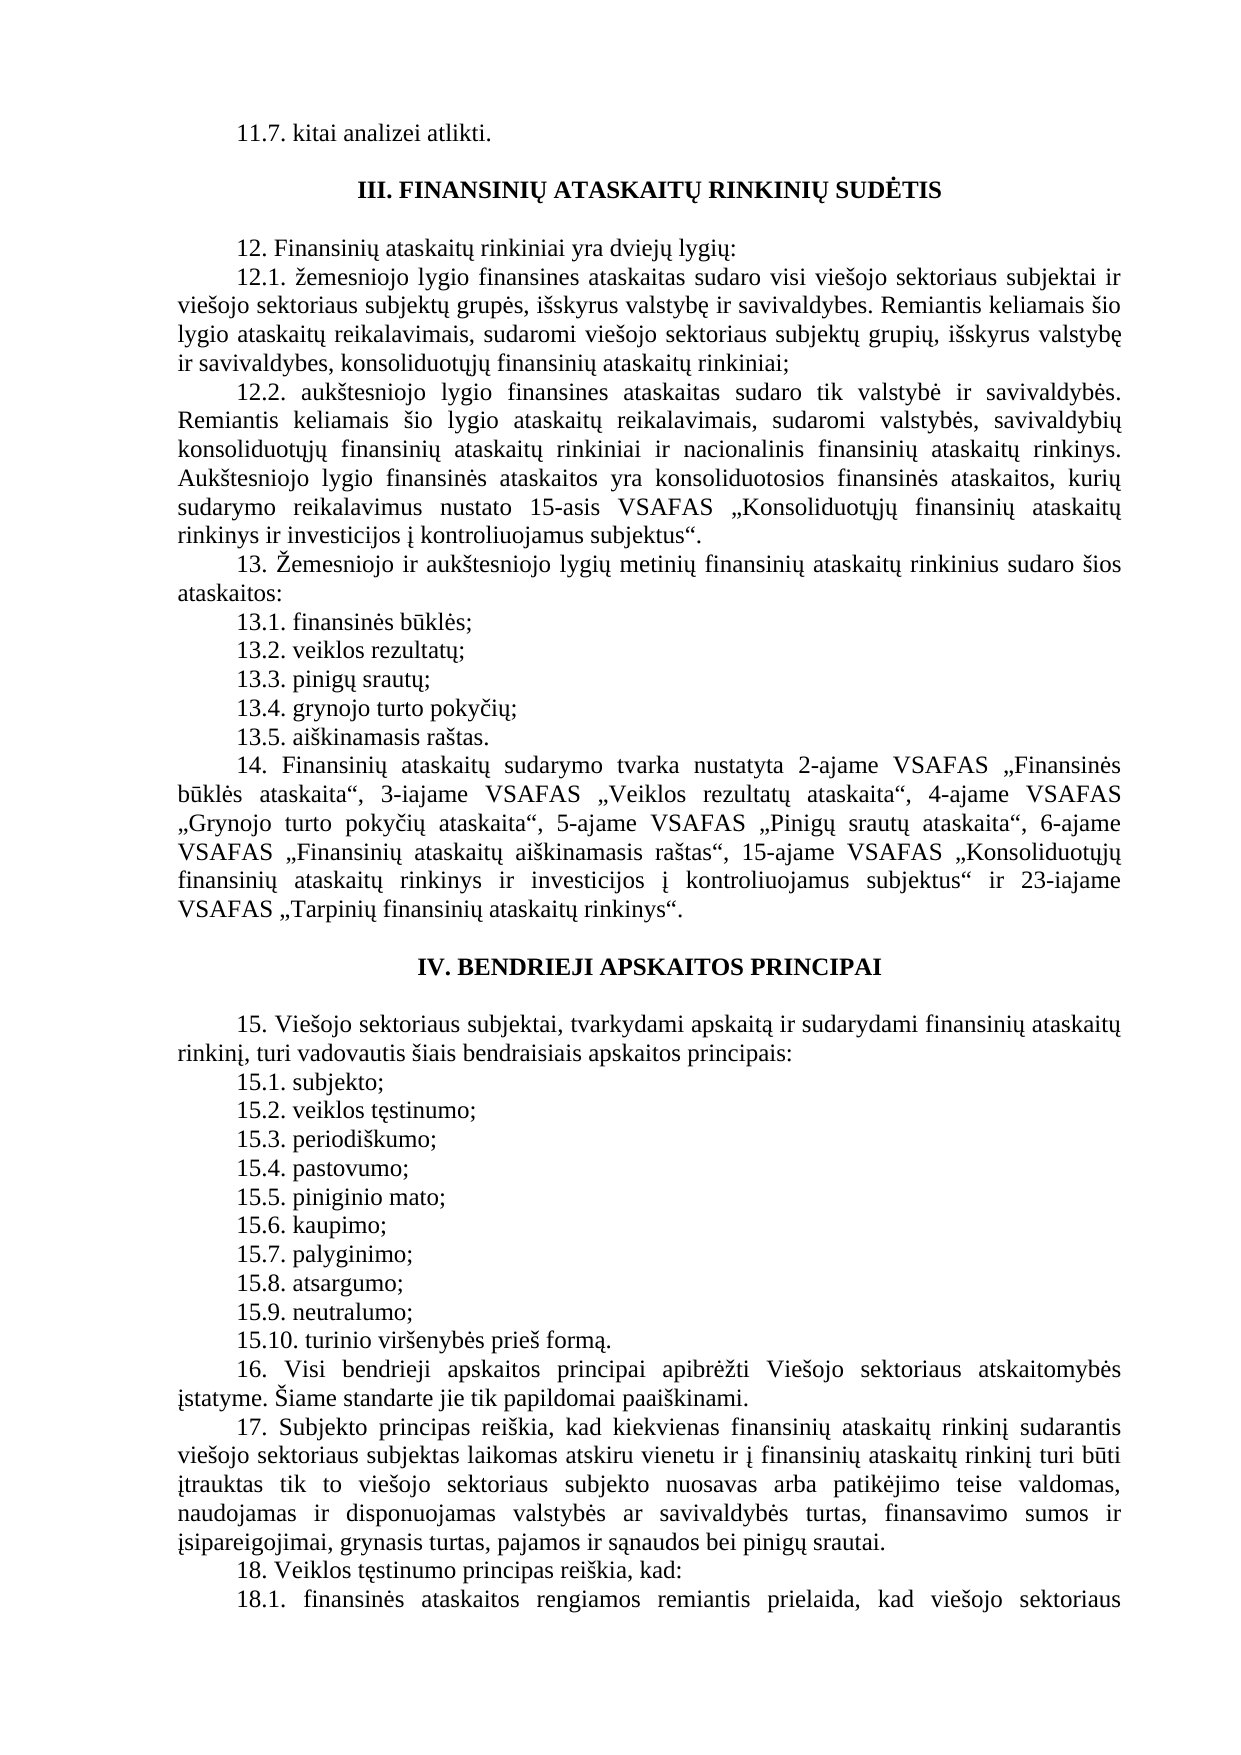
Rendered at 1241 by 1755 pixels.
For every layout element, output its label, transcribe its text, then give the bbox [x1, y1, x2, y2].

text 14. Finansinių ataskaitų sudarymo tvarka nustatyta 2-ajame VSAFAS „Finansinės būklės ataskaita“, 3-iajame VSAFAS „Veiklos rezultatų ataskaita“, 4-ajame VSAFAS „Grynojo turto pokyčių ataskaita“, 5-ajame VSAFAS „Pinigų srautų ataskaita“, 6-ajame VSAFAS „Finansinių ataskaitų aiškinamasis raštas“, 15-ajame VSAFAS „Konsoliduotųjų finansinių ataskaitų rinkinys ir investicijos į kontroliuojamus subjektus“ ir 23-iajame VSAFAS „Tarpinių finansinių ataskaitų rinkinys“. [177, 751, 1122, 923]
text 15.1. subjekto; [177, 1067, 1122, 1096]
text 13.2. veiklos rezultatų; [177, 636, 1122, 664]
text 15.7. palyginimo; [177, 1239, 1122, 1268]
text 15.5. piniginio mato; [177, 1182, 1122, 1211]
text 15.10. turinio viršenybės prieš formą. [177, 1326, 1122, 1354]
text 15.3. periodiškumo; [177, 1124, 1122, 1153]
text 17. Subjekto principas reiškia, kad kiekvienas finansinių ataskaitų rinkinį sudarantis viešojo sektoriaus subjektas laikomas atskiru vienetu ir į finansinių ataskaitų rinkinį turi būti įtrauktas tik to viešojo sektoriaus subjekto nuosavas arba patikėjimo teise valdomas, naudojamas ir disponuojamas valstybės ar savivaldybės turtas, finansavimo sumos ir įsipareigojimai, grynasis turtas, pajamos ir sąnaudos bei pinigų srautai. [177, 1412, 1122, 1556]
text 15.6. kaupimo; [177, 1211, 1122, 1239]
text III. FINANSINIŲ ATASKAITŲ RINKINIŲ SUDĖTIS [177, 176, 1122, 204]
text 13.1. finansinės būklės; [177, 607, 1122, 636]
text 15. Viešojo sektoriaus subjektai, tvarkydami apskaitą ir sudarydami finansinių ataskaitų rinkinį, turi vadovautis šiais bendraisiais apskaitos principais: [177, 1009, 1122, 1067]
text IV. BENDRIEJI APSKAITOS PRINCIPAI [177, 952, 1122, 981]
text 11.7. kitai analizei atlikti. [177, 118, 1122, 147]
text 15.9. neutralumo; [177, 1297, 1122, 1326]
text 18.1. finansinės ataskaitos rengiamos remiantis prielaida, kad viešojo sektoriaus [177, 1584, 1122, 1613]
text 13.5. aiškinamasis raštas. [177, 722, 1122, 751]
text 16. Visi bendrieji apskaitos principai apibrėžti Viešojo sektoriaus atskaitomybės įstatyme. Šiame standarte jie tik papildomai paaiškinami. [177, 1354, 1122, 1412]
text 12. Finansinių ataskaitų rinkiniai yra dviejų lygių: [177, 233, 1122, 262]
text 15.4. pastovumo; [177, 1153, 1122, 1182]
text 12.1. žemesniojo lygio finansines ataskaitas sudaro visi viešojo sektoriaus subjektai ir viešojo sektoriaus subjektų grupės, išskyrus valstybę ir savivaldybes. Remiantis keliamais šio lygio ataskaitų reikalavimais, sudaromi viešojo sektoriaus subjektų grupių, išskyrus valstybę ir savivaldybes, konsoliduotųjų finansinių ataskaitų rinkiniai; [177, 262, 1122, 377]
text 13. Žemesniojo ir aukštesniojo lygių metinių finansinių ataskaitų rinkinius sudaro šios ataskaitos: [177, 549, 1122, 607]
text 13.3. pinigų srautų; [177, 664, 1122, 693]
text 13.4. grynojo turto pokyčių; [177, 693, 1122, 722]
text 18. Veiklos tęstinumo principas reiškia, kad: [177, 1556, 1122, 1584]
text 15.8. atsargumo; [177, 1268, 1122, 1297]
text 15.2. veiklos tęstinumo; [177, 1096, 1122, 1124]
text 12.2. aukštesniojo lygio finansines ataskaitas sudaro tik valstybė ir savivaldybės. Remiantis keliamais šio lygio ataskaitų reikalavimais, sudaromi valstybės, savivaldybių konsoliduotųjų finansinių ataskaitų rinkiniai ir nacionalinis finansinių ataskaitų rinkinys. Aukštesniojo lygio finansinės ataskaitos yra konsoliduotosios finansinės ataskaitos, kurių sudarymo reikalavimus nustato 15-asis VSAFAS „Konsoliduotųjų finansinių ataskaitų rinkinys ir investicijos į kontroliuojamus subjektus“. [177, 377, 1122, 549]
